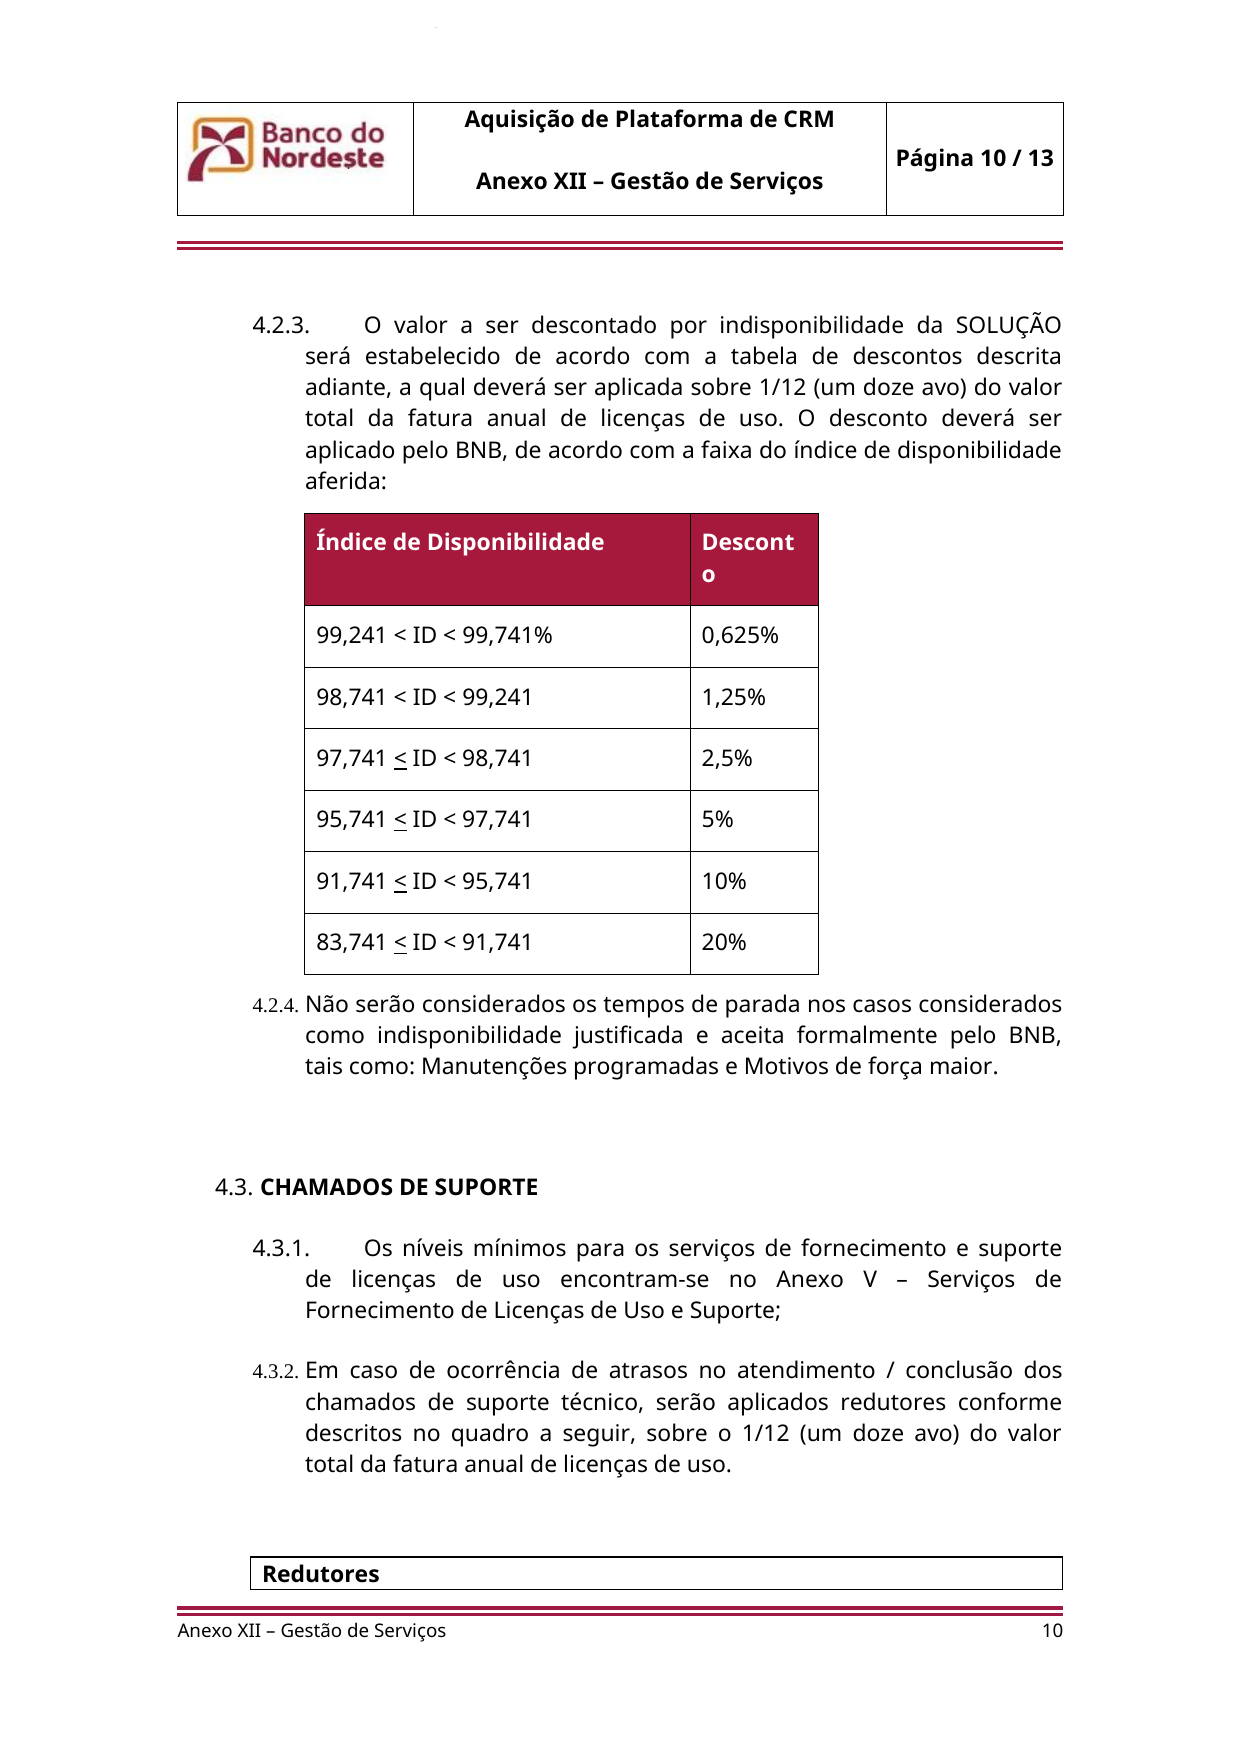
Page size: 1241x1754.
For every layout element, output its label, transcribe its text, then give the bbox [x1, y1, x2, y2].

table_cell 20% [691, 914, 818, 974]
table_cell 98,741 < ID < 99,241 [305, 668, 690, 728]
list Em caso de ocorrência de atrasos no atendimento / conclusão dos chamados de suporte técnico, serão aplicados redutores conforme descritos no quadro a seguir, sobre o 1/12 (um doze avo) do valor total da fatura anual de licenças de uso. [252, 1354, 1063, 1479]
list CHAMADOS DE SUPORTE [215, 1171, 1063, 1202]
list Não serão considerados os tempos de parada nos casos considerados como indisponibilidade justificada e aceita formalmente pelo BNB, tais como: Manutenções programadas e Motivos de força maior. [252, 988, 1063, 1081]
table_cell 2,5% [691, 729, 818, 790]
table_cell 95,741 < ID < 97,741 [305, 791, 690, 851]
table_cell 5% [691, 791, 818, 851]
table_header Índice de Disponibilidade [305, 514, 690, 605]
table_cell 1,25% [691, 668, 818, 728]
table_cell 10% [691, 852, 818, 913]
table_cell 91,741 < ID < 95,741 [305, 852, 690, 913]
list O valor a ser descontado por indisponibilidade da SOLUÇÃO será estabelecido de acordo com a tabela de descontos descrita adiante, a qual deverá ser aplicada sobre 1/12 (um doze avo) do valor total da fatura anual de licenças de uso. O desconto deverá ser aplicado pelo BNB, de acordo com a faixa do índice de disponibilidade aferida: [252, 308, 1063, 496]
table_header Redutores [251, 1558, 1062, 1589]
table_cell 99,241 < ID < 99,741% [305, 606, 690, 667]
table_cell 97,741 < ID < 98,741 [305, 729, 690, 790]
table_cell 83,741 < ID < 91,741 [305, 914, 690, 974]
table_header Desconto [691, 514, 818, 605]
table_cell 0,625% [691, 606, 818, 667]
list Os níveis mínimos para os serviços de fornecimento e suporte de licenças de uso encontram-se no Anexo V – Serviços de Fornecimento de Licenças de Uso e Suporte; [252, 1231, 1063, 1325]
